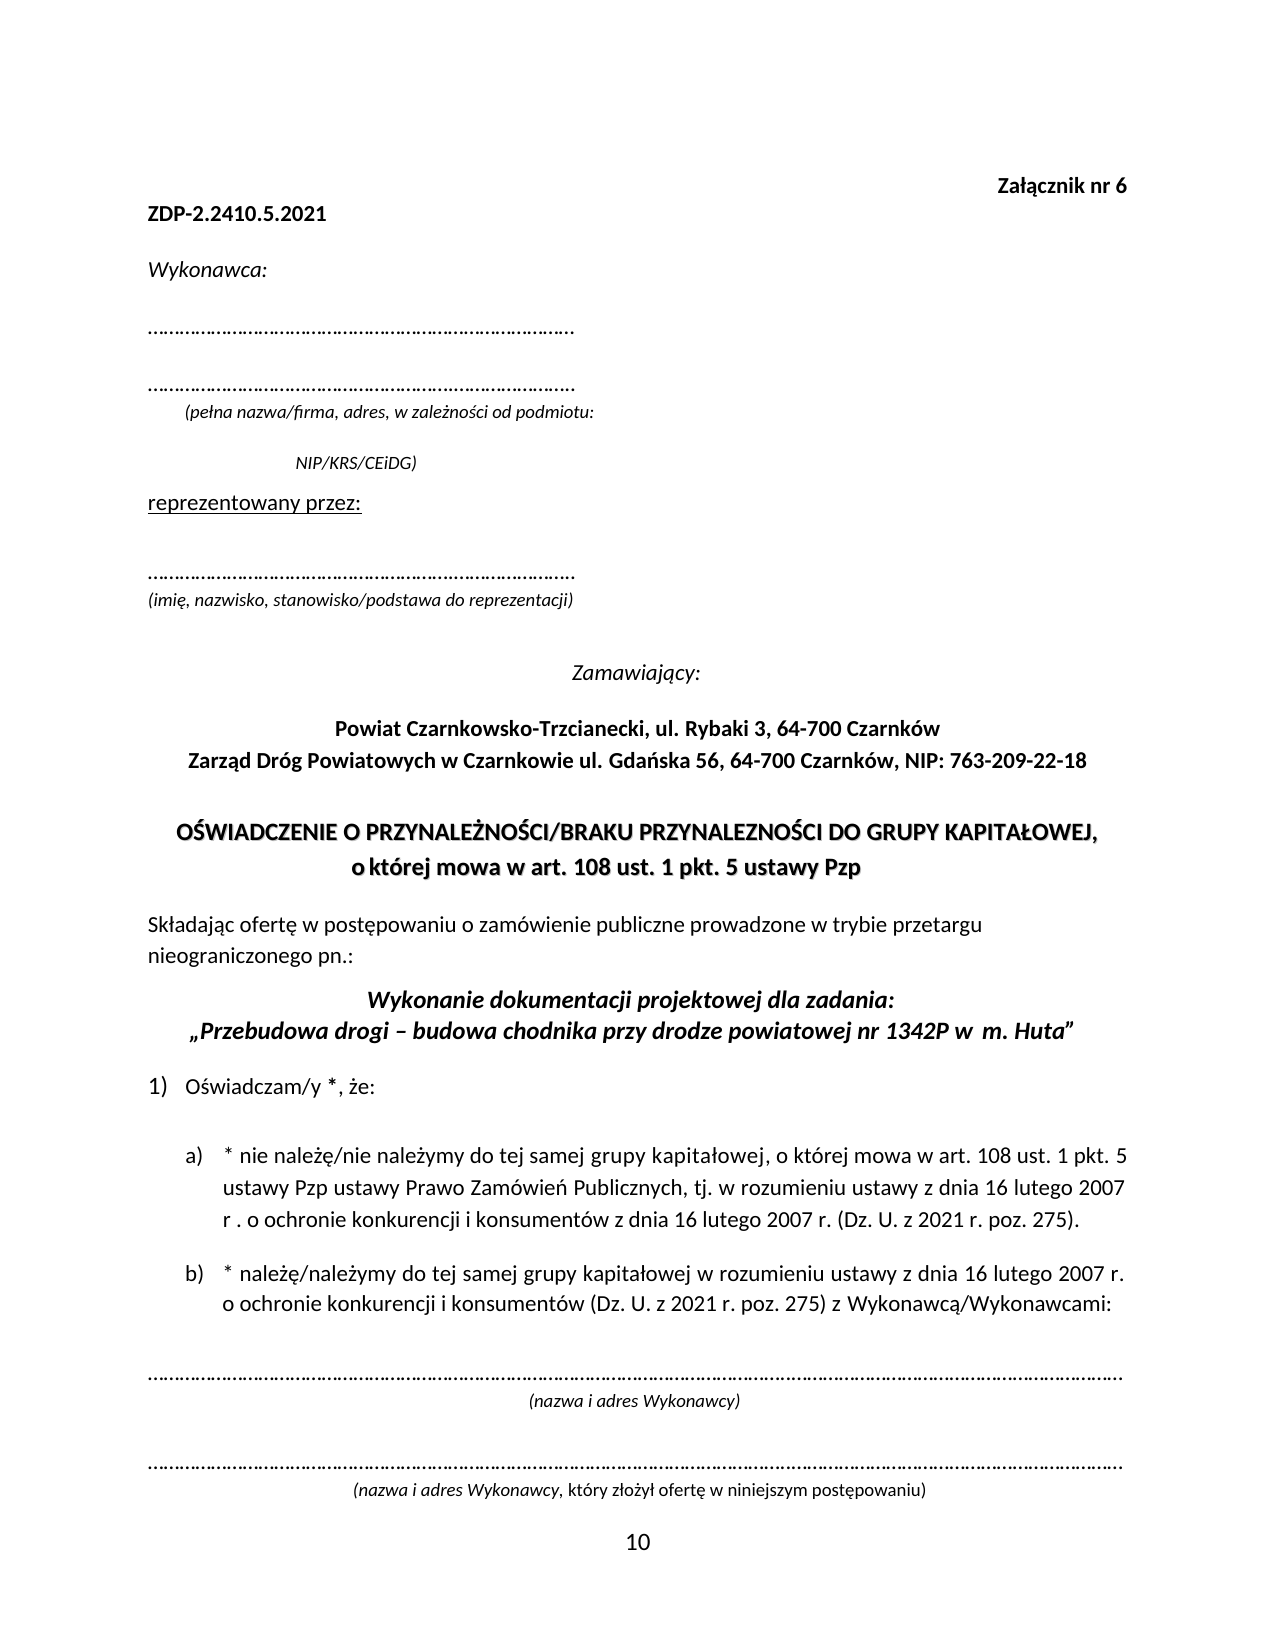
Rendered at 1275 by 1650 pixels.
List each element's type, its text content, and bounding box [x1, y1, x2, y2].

list * należę/należymy do tej samej grupy kapitałowej w rozumieniu ustawy z dnia 16 lutego 2007 r. o ochronie konkurencji i konsumentów (Dz. U. z 2021 r. poz. 275) z Wykonawcą/Wykonawcami: [185, 1259, 1127, 1317]
list Oświadczam/y *, że: [148, 1071, 1127, 1101]
text nieograniczonego pn.: [148, 941, 1127, 969]
text Zamawiający: [148, 658, 1127, 686]
text ………………………………………………….………………….. [148, 369, 1127, 397]
text NIP/KRS/CEiDG) [148, 451, 738, 474]
text ZDP-2.2410.5.2021 [148, 199, 1127, 227]
text ……………………………………………………………………… [148, 312, 1127, 340]
text Składając ofertę w postępowaniu o zamówienie publiczne prowadzone w trybie przetargu [148, 910, 1127, 938]
text …………………………………………………………………………………………………………..……………………………………………………… [148, 1447, 1127, 1475]
text Powiat Czarnkowsko-Trzcianecki, ul. Rybaki 3, 64-700 Czarnków Zarząd Dróg Powiatowych w Czarnkowie ul. Gdańska 56, 64‑700 Czarnków, NIP: 763-209-22-18 [148, 714, 1127, 774]
text Wykonawca: [148, 256, 1127, 283]
text (nazwa i adres Wykonawcy, który złożył ofertę w niniejszym postępowaniu) [148, 1478, 1127, 1501]
text Załącznik nr 6 [148, 171, 1127, 199]
text (nazwa i adres Wykonawcy) [148, 1389, 1123, 1412]
text Wykonanie dokumentacji projektowej dla zadania: [148, 984, 1119, 1015]
text reprezentowany przez: [148, 488, 1127, 517]
text „Przebudowa drogi – budowa chodnika przy drodze powiatowej nr 1342P w m. Huta” [148, 1015, 1119, 1046]
text (imię, nazwisko, stanowisko/podstawa do reprezentacji) [148, 588, 665, 611]
text ………………………………………………….………………….. [148, 557, 664, 585]
text (pełna nazwa/firma, adres, w zależności od podmiotu: [148, 400, 738, 448]
text …………………………………………………………………………………………………………..……………………………………………………… [148, 1358, 1127, 1386]
text o której mowa w art. 108 ust. 1 pkt. 5 ustawy Pzp [148, 851, 1065, 882]
list * nie należę/nie należymy do tej samej grupy kapitałowej, o której mowa w art. 108 ust. 1 pkt. 5 ustawy Pzp ustawy Prawo Zamówień Publicznych, tj. w rozumieniu ustawy z dnia 16 lutego 2007 r . o ochronie konkurencji i konsumentów z dnia 16 lutego 2007 r. (Dz. U. z 2021 r. poz. 275). [185, 1141, 1127, 1234]
text OŚWIADCZENIE O PRZYNALEŻNOŚCI/BRAKU PRZYNALEZNOŚCI DO GRUPY KAPITAŁOWEJ, [148, 816, 1127, 846]
